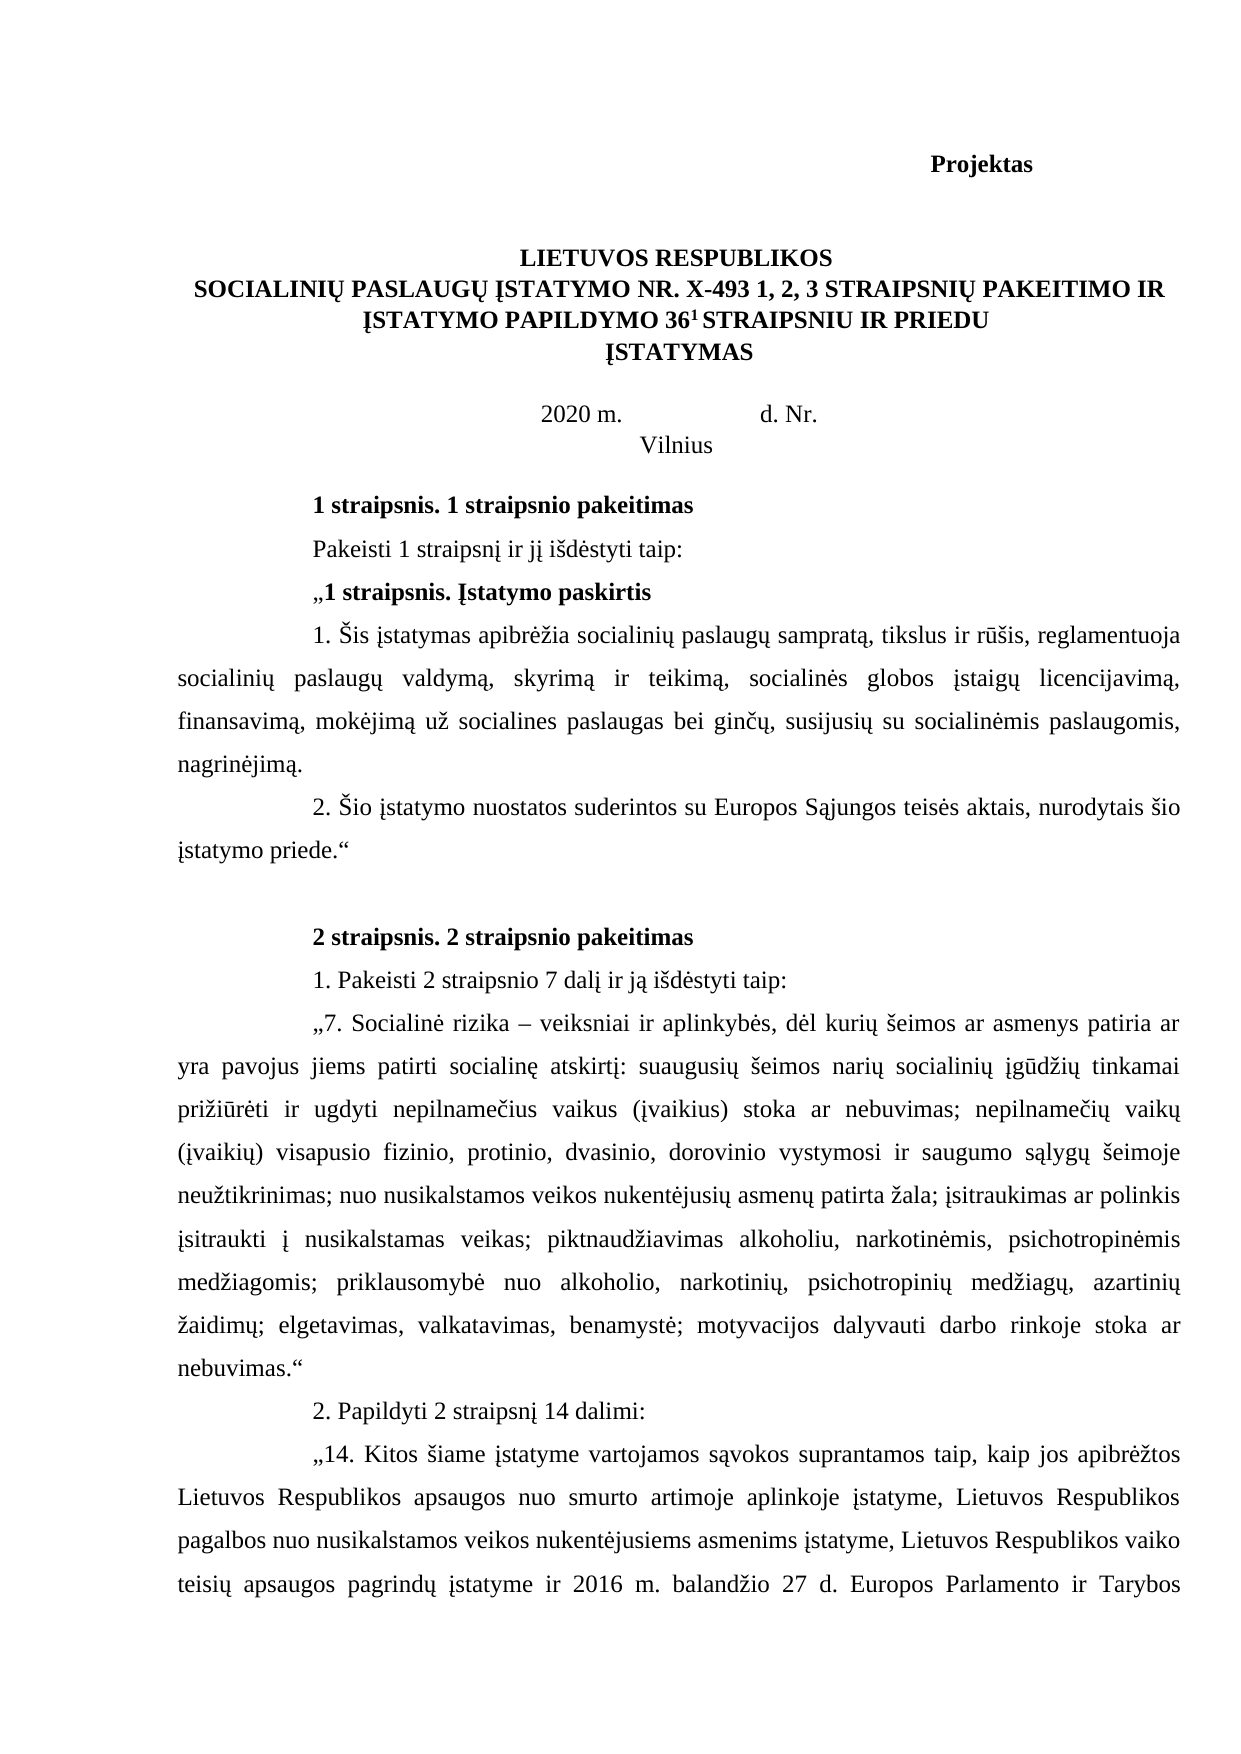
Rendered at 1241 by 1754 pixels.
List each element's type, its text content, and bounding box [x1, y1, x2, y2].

text 2. Šio įstatymo nuostatos suderintos su Europos Sąjungos teisės aktais, nurodytais šio įstatymo priede.“ [177, 792, 1181, 864]
text 1. Pakeisti 2 straipsnio 7 dalį ir ją išdėstyti taip: [177, 965, 1181, 994]
text Projektas [930, 147, 1181, 178]
text SOCIALINIŲ PASLAUGŲ ĮSTATYMO NR. X-493 1, 2, 3 straipsnių PAKEITIMO IR įstatymo PAPILDYMO 361 straipsniu ir PRIEDU [177, 272, 1181, 334]
text 2020 m. d. Nr. [177, 397, 1181, 428]
text „14. Kitos šiame įstatyme vartojamos sąvokos suprantamos taip, kaip jos apibrėžtos Lietuvos Respublikos apsaugos nuo smurto artimoje aplinkoje įstatyme, Lietuvos Respublikos pagalbos nuo nusikalstamos veikos nukentėjusiems asmenims įstatyme, Lietuvos Respublikos vaiko teisių apsaugos pagrindų įstatyme ir 2016 m. balandžio 27 d. Europos Parlamento ir Tarybos [177, 1439, 1181, 1597]
text Vilnius [177, 428, 1181, 459]
text Pakeisti 1 straipsnį ir jį išdėstyti taip: [177, 534, 1181, 562]
text 2. Papildyti 2 straipsnį 14 dalimi: [177, 1396, 1181, 1425]
text LIETUVOS RESPUBLIKOS [177, 241, 1181, 272]
text ĮSTATYMAS [177, 334, 1181, 366]
text 1. Šis įstatymas apibrėžia socialinių paslaugų sampratą, tikslus ir rūšis, reglamentuoja socialinių paslaugų valdymą, skyrimą ir teikimą, socialinės globos įstaigų licencijavimą, finansavimą, mokėjimą už socialines paslaugas bei ginčų, susijusių su socialinėmis paslaugomis, nagrinėjimą. [177, 620, 1181, 778]
text „7. Socialinė rizika – veiksniai ir aplinkybės, dėl kurių šeimos ar asmenys patiria ar yra pavojus jiems patirti socialinę atskirtį: suaugusių šeimos narių socialinių įgūdžių tinkamai prižiūrėti ir ugdyti nepilnamečius vaikus (įvaikius) stoka ar nebuvimas; nepilnamečių vaikų (įvaikių) visapusio fizinio, protinio, dvasinio, dorovinio vystymosi ir saugumo sąlygų šeimoje neužtikrinimas; nuo nusikalstamos veikos nukentėjusių asmenų patirta žala; įsitraukimas ar polinkis įsitraukti į nusikalstamas veikas; piktnaudžiavimas alkoholiu, narkotinėmis, psichotropinėmis medžiagomis; priklausomybė nuo alkoholio, narkotinių, psichotropinių medžiagų, azartinių žaidimų; elgetavimas, valkatavimas, benamystė; motyvacijos dalyvauti darbo rinkoje stoka ar nebuvimas.“ [177, 1008, 1181, 1382]
text 2 straipsnis. 2 straipsnio pakeitimas [177, 922, 1181, 951]
text „1 straipsnis. Įstatymo paskirtis [177, 577, 1181, 606]
text 1 straipsnis. 1 straipsnio pakeitimas [177, 491, 1181, 519]
